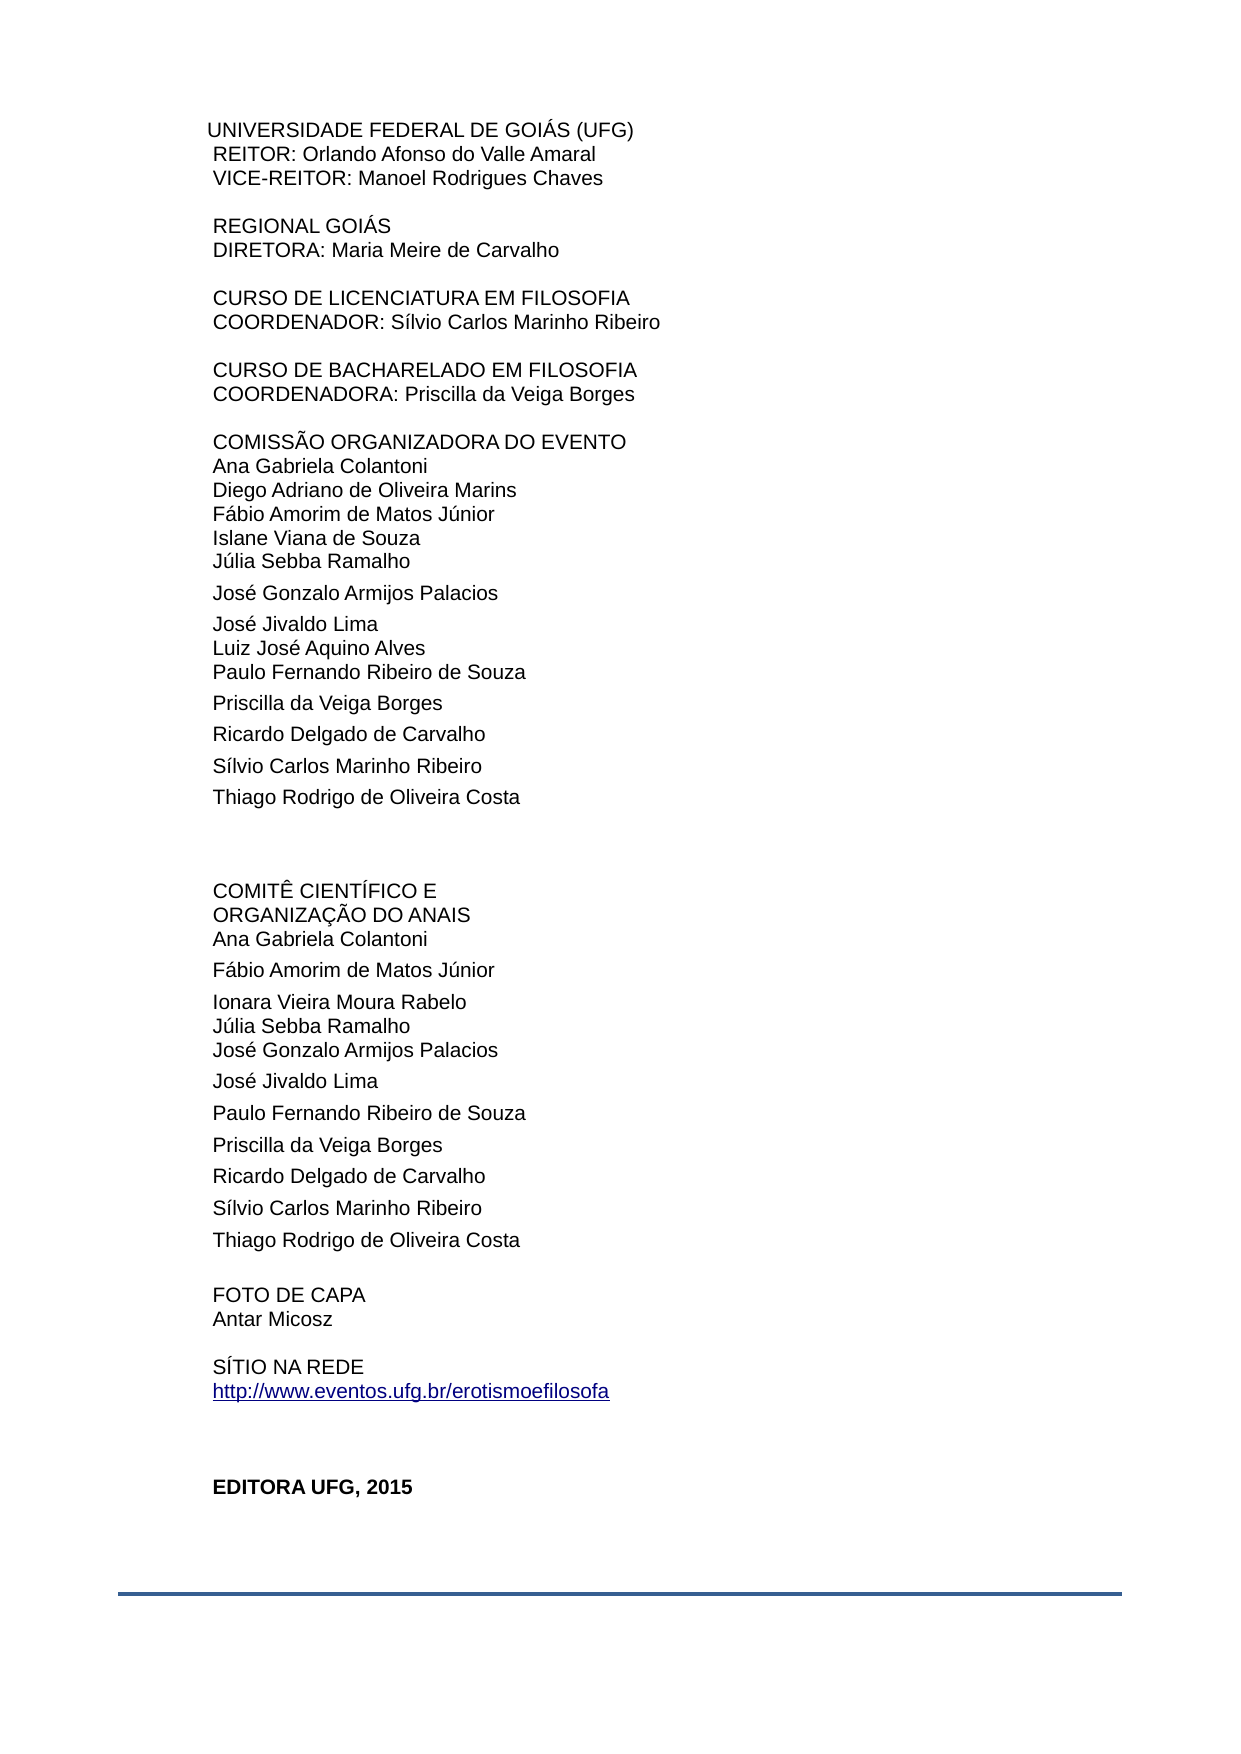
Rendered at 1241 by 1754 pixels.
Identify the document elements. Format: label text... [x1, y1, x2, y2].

text REGIONAL GOIÁS [118, 214, 1122, 238]
text CURSO DE BACHARELADO EM FILOSOFIA [118, 358, 1122, 382]
table_cell José Gonzalo Armijos Palacios [117, 581, 685, 612]
text DIRETORA: Maria Meire de Carvalho [118, 238, 1122, 262]
text UNIVERSIDADE FEDERAL DE GOIÁS (UFG) [118, 118, 1122, 142]
table_cell Ionara Vieira Moura Rabelo Júlia Sebba Ramalho [117, 990, 757, 1038]
table_cell Priscilla da Veiga Borges [117, 691, 685, 722]
table_cell Priscilla da Veiga Borges [117, 1133, 757, 1164]
text COMITÊ CIENTÍFICO E [133, 878, 1122, 902]
text COMISSÃO ORGANIZADORA DO EVENTO [118, 429, 1122, 453]
table_cell FOTO DE CAPA Antar Micosz SÍTIO NA REDE http://www.eventos.ufg.br/erotismoefilosofa [117, 1259, 757, 1451]
text COORDENADORA: Priscilla da Veiga Borges [118, 382, 1122, 406]
table_cell Ricardo Delgado de Carvalho [117, 1164, 757, 1196]
table_cell [117, 847, 685, 878]
table_cell Júlia Sebba Ramalho [117, 549, 685, 581]
table_cell Fábio Amorim de Matos Júnior [117, 958, 757, 990]
table_cell José Jivaldo Lima Luiz José Aquino Alves [117, 612, 685, 660]
table_cell Sílvio Carlos Marinho Ribeiro [117, 754, 685, 785]
table_cell Fábio Amorim de Matos Júnior Islane Viana de Souza [117, 501, 685, 549]
table_cell EDITORA UFG, 2015 [117, 1451, 757, 1499]
table_cell Paulo Fernando Ribeiro de Souza [117, 660, 685, 691]
table_cell Paulo Fernando Ribeiro de Souza [117, 1101, 757, 1133]
table_cell José Jivaldo Lima [117, 1069, 757, 1101]
table_header Ana Gabriela Colantoni Diego Adriano de Oliveira Marins [117, 454, 685, 501]
table_cell José Gonzalo Armijos Palacios [117, 1038, 757, 1069]
table_cell Sílvio Carlos Marinho Ribeiro [117, 1196, 757, 1228]
text VICE-REITOR: Manoel Rodrigues Chaves [118, 166, 1122, 190]
table_cell Thiago Rodrigo de Oliveira Costa [117, 1228, 757, 1259]
text ORGANIZAÇÃO DO ANAIS [118, 902, 1122, 926]
table_cell [117, 816, 685, 847]
text COORDENADOR: Sílvio Carlos Marinho Ribeiro [118, 310, 1122, 334]
table_cell Ricardo Delgado de Carvalho [117, 722, 685, 753]
table_cell Thiago Rodrigo de Oliveira Costa [117, 785, 685, 816]
text REITOR: Orlando Afonso do Valle Amaral [118, 142, 1122, 166]
table_header Ana Gabriela Colantoni [117, 926, 757, 958]
text CURSO DE LICENCIATURA EM FILOSOFIA [118, 286, 1122, 310]
